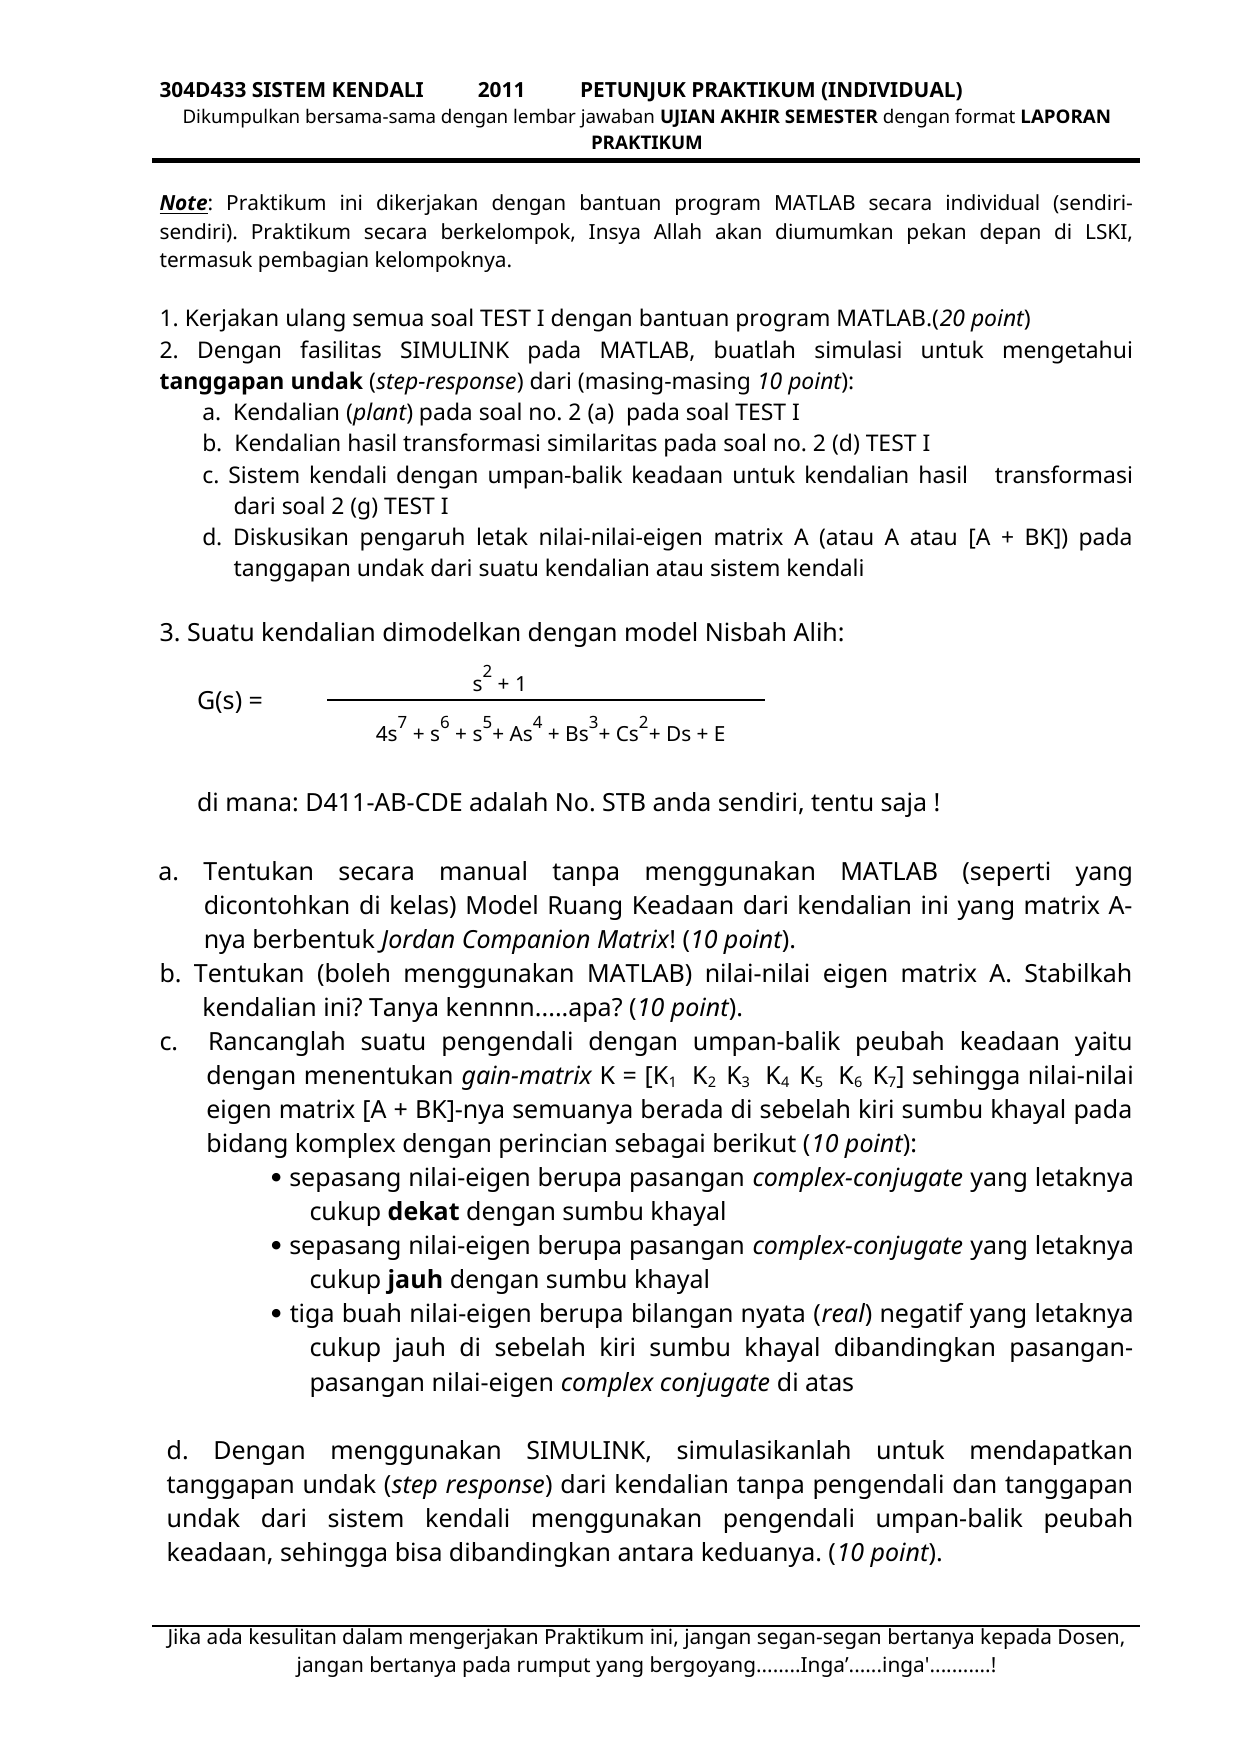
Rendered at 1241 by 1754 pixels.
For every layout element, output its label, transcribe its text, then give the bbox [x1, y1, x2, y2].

text c. Sistem kendali dengan umpan-balik keadaan untuk kendalian hasil transformasi dari soal 2 (g) TEST I [202, 458, 1134, 521]
list 3. Suatu kendalian dimodelkan dengan model Nisbah Alih: [159, 615, 1134, 649]
text 4s7 + s6 + s5+ As4 + Bs3+ Cs2+ Ds + E [306, 710, 794, 742]
text G(s) = [159, 683, 377, 717]
list sepasang nilai-eigen berupa pasangan complex-conjugate yang letaknya cukup jauh dengan sumbu khayal [272, 1228, 1134, 1296]
list d. Dengan menggunakan SIMULINK, simulasikanlah untuk mendapatkan tanggapan undak (step response) dari kendalian tanpa pengendali dan tanggapan undak dari sistem kendali menggunakan pengendali umpan-balik peubah keadaan, sehingga bisa dibandingkan antara keduanya. (10 point). [162, 1432, 1134, 1568]
list tiga buah nilai-eigen berupa bilangan nyata (real) negatif yang letaknya cukup jauh di sebelah kiri sumbu khayal dibandingkan pasangan-pasangan nilai-eigen complex conjugate di atas [272, 1296, 1134, 1398]
text b. Tentukan (boleh menggunakan MATLAB) nilai-nilai eigen matrix A. Stabilkah kendalian ini? Tanya kennnn.....apa? (10 point). [159, 955, 1134, 1023]
text c. Rancanglah suatu pengendali dengan umpan-balik peubah keadaan yaitu dengan menentukan gain-matrix K = [K1 K2 K3 K4 K5 K6 K7] sehingga nilai-nilai eigen matrix [A + BK]-nya semuanya berada di sebelah kiri sumbu khayal pada bidang komplex dengan perincian sebagai berikut (10 point): [159, 1023, 1134, 1160]
list 1. Kerjakan ulang semua soal TEST I dengan bantuan program MATLAB.(20 point) [159, 302, 1134, 333]
text a. Kendalian (plant) pada soal no. 2 (a) pada soal TEST I [202, 396, 1134, 427]
text d. Diskusikan pengaruh letak nilai-nilai-eigen matrix A (atau A atau [A + BK]) pada tanggapan undak dari suatu kendalian atau sistem kendali [202, 521, 1134, 583]
list sepasang nilai-eigen berupa pasangan complex-conjugate yang letaknya cukup dekat dengan sumbu khayal [272, 1160, 1134, 1228]
text [622, 683, 1134, 717]
text di mana: D411-AB-CDE adalah No. STB anda sendiri, tentu saja ! [197, 785, 1134, 819]
text s2 + 1 [394, 660, 605, 692]
text Note: Praktikum ini dikerjakan dengan bantuan program MATLAB secara individual (sendiri-sendiri). Praktikum secara berkelompok, Insya Allah akan diumumkan pekan depan di LSKI, termasuk pembagian kelompoknya. [159, 188, 1134, 274]
text a. Tentukan secara manual tanpa menggunakan MATLAB (seperti yang dicontohkan di kelas) Model Ruang Keadaan dari kendalian ini yang matrix A-nya berbentuk Jordan Companion Matrix! (10 point). [158, 853, 1134, 955]
list 2. Dengan fasilitas SIMULINK pada MATLAB, buatlah simulasi untuk mengetahui tanggapan undak (step-response) dari (masing-masing 10 point): [159, 333, 1134, 396]
text b. Kendalian hasil transformasi similaritas pada soal no. 2 (d) TEST I [202, 427, 1134, 458]
